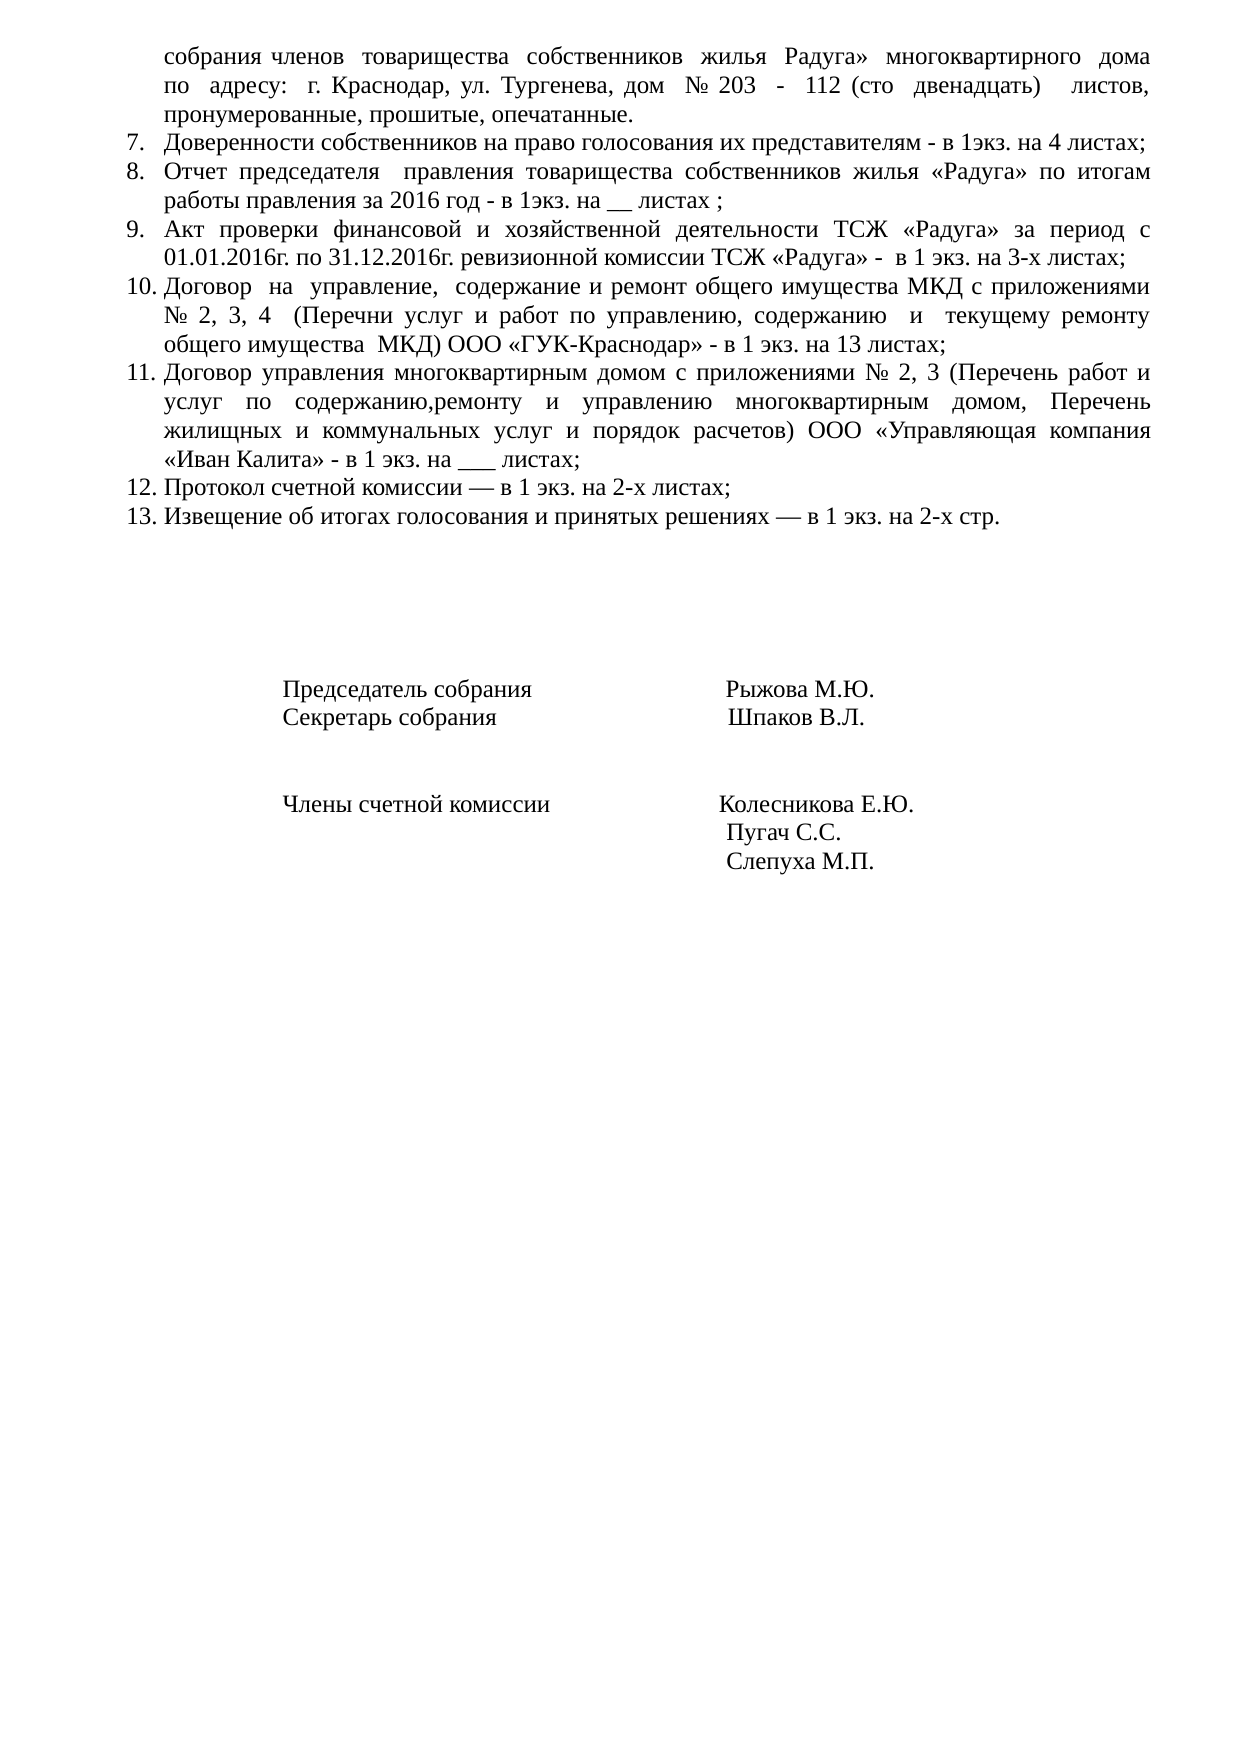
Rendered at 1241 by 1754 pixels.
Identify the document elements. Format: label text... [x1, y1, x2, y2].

list Извещение об итогах голосования и принятых решениях — в 1 экз. на 2-х стр. [126, 501, 1152, 530]
list Протокол счетной комиссии — в 1 экз. на 2-х листах; [126, 472, 1152, 501]
text Председатель собрания Рыжова М.Ю. [88, 674, 1152, 702]
text Слепуха М.П. [88, 846, 1152, 875]
list Акт проверки финансовой и хозяйственной деятельности ТСЖ «Радуга» за период с 01.01.2016г. по 31.12.2016г. ревизионной комиссии ТСЖ «Радуга» - в 1 экз. на 3-х листах; [126, 214, 1152, 271]
list собрания членов товарищества собственников жилья Радуга» многоквартирного дома по адресу: г. Краснодар, ул. Тургенева, дом № 203 - 112 (сто двенадцать) листов, пронумерованные, прошитые, опечатанные. [126, 41, 1152, 127]
text Члены счетной комиссии Колесникова Е.Ю. [88, 789, 1152, 817]
text Секретарь собрания Шпаков В.Л. [88, 702, 1152, 731]
list Отчет председателя правления товарищества собственников жилья «Радуга» по итогам работы правления за 2016 год - в 1экз. на __ листах ; [126, 156, 1152, 214]
list Договор на управление, содержание и ремонт общего имущества МКД с приложениями № 2, 3, 4 (Перечни услуг и работ по управлению, содержанию и текущему ремонту общего имущества МКД) ООО «ГУК-Краснодар» - в 1 экз. на 13 листах; [126, 271, 1152, 357]
list Доверенности собственников на право голосования их представителям - в 1экз. на 4 листах; [126, 127, 1152, 156]
list Договор управления многоквартирным домом с приложениями № 2, 3 (Перечень работ и услуг по содержанию,ремонту и управлению многоквартирным домом, Перечень жилищных и коммунальных услуг и порядок расчетов) ООО «Управляющая компания «Иван Калита» - в 1 экз. на ___ листах; [126, 357, 1152, 472]
text Пугач С.С. [88, 817, 1152, 846]
